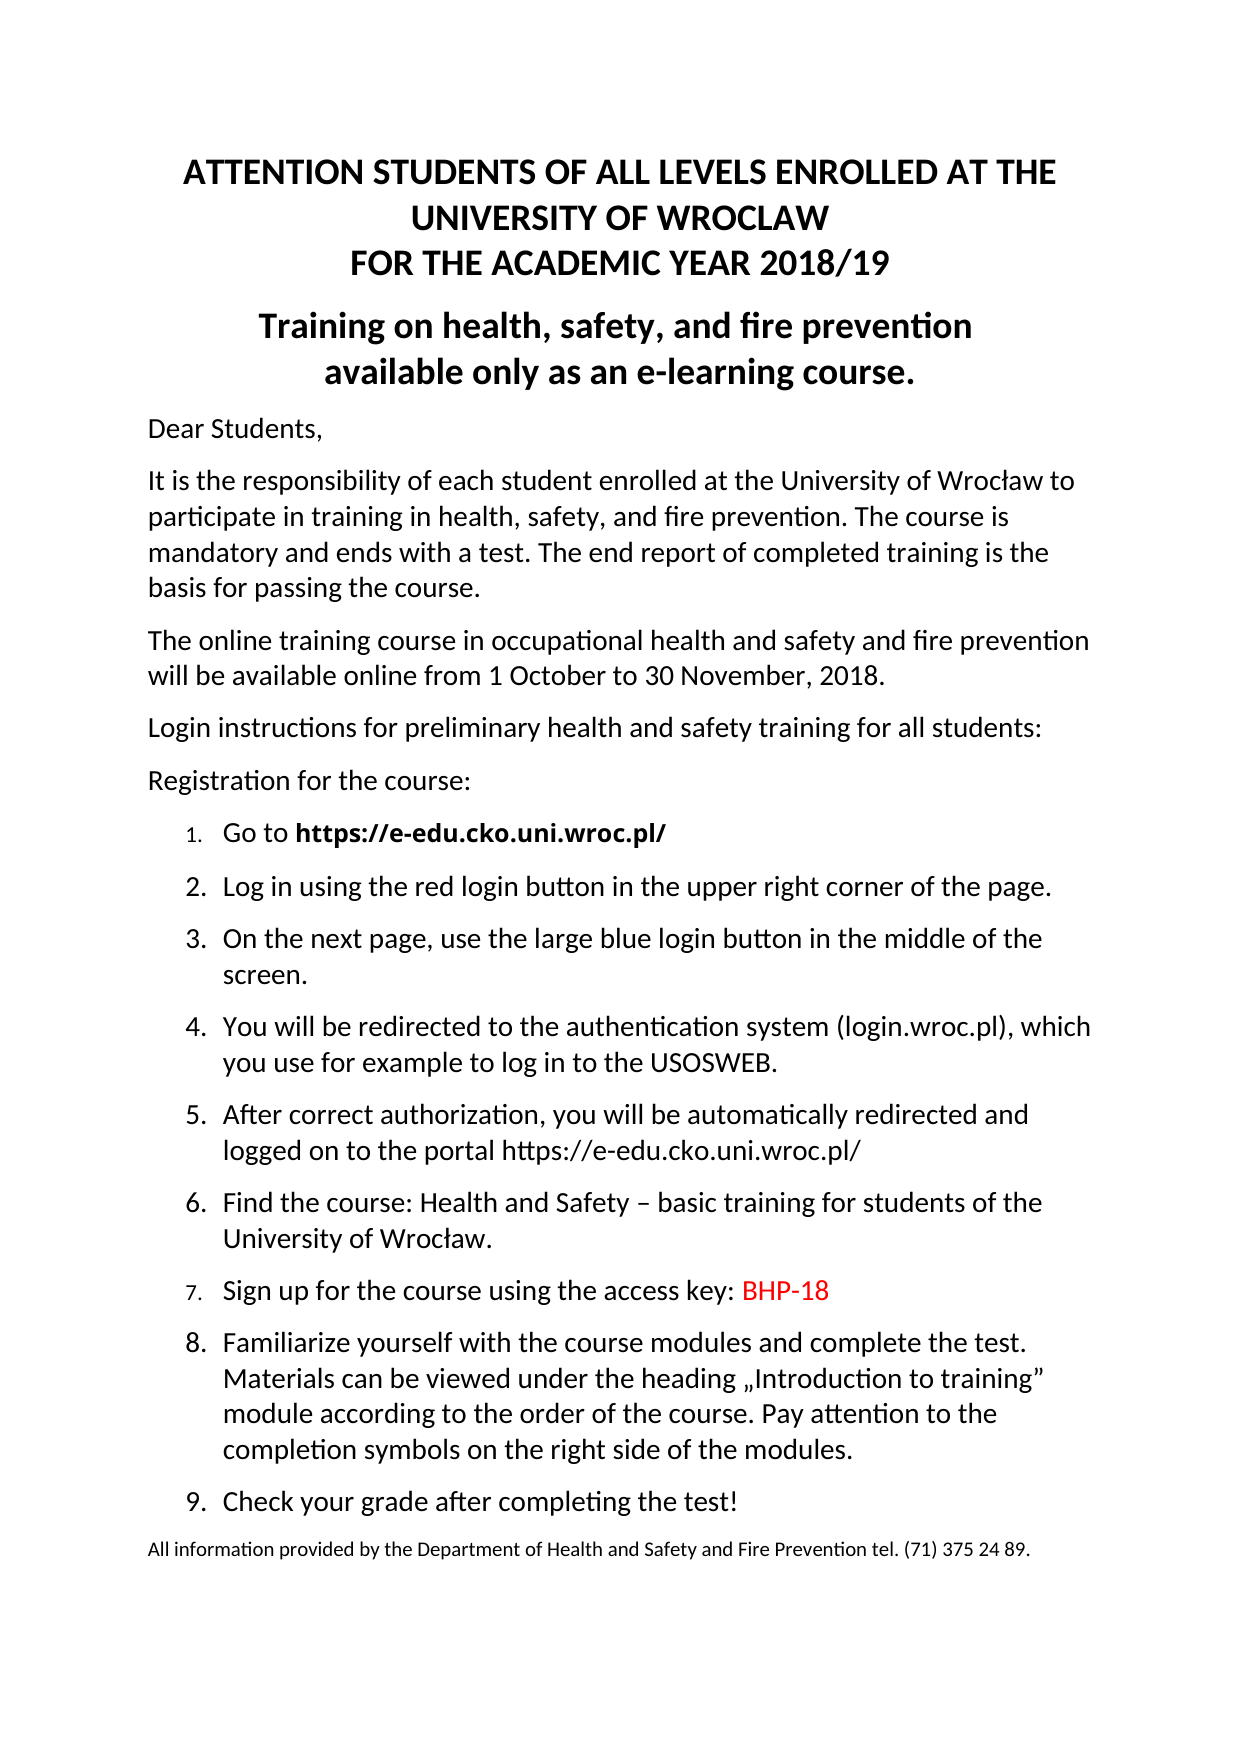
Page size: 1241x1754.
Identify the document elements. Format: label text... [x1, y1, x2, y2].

list Sign up for the course using the access key: BHP-18 [185, 1272, 1093, 1308]
list Log in using the red login button in the upper right corner of the page. [185, 868, 1093, 904]
text All information provided by the Department of Health and Safety and Fire Prevention tel. (71) 375 24 89. [148, 1536, 1093, 1561]
list Check your grade after completing the test! [185, 1483, 1093, 1519]
list Go to https://e-edu.cko.uni.wroc.pl/ [185, 814, 1093, 850]
text Registration for the course: [148, 762, 1093, 797]
list Familiarize yourself with the course modules and complete the test. Materials can be viewed under the heading „Introduction to training” module according to the order of the course. Pay attention to the completion symbols on the right side of the modules. [185, 1324, 1093, 1467]
list You will be redirected to the authentication system (login.wroc.pl), which you use for example to log in to the USOSWEB. [185, 1008, 1093, 1079]
list After correct authorization, you will be automatically redirected and logged on to the portal https://e-edu.cko.uni.wroc.pl/ [185, 1096, 1093, 1167]
list Find the course: Health and Safety – basic training for students of the University of Wrocław. [185, 1184, 1093, 1255]
text Login instructions for preliminary health and safety training for all students: [148, 709, 1093, 745]
text Dear Students, [148, 410, 1093, 446]
text The online training course in occupational health and safety and fire prevention will be available online from 1 October to 30 November, 2018. [148, 622, 1093, 693]
text ATTENTION STUDENTS OF ALL LEVELS ENROLLED AT THE UNIVERSITY OF WROCLAW FOR THE ACADEMIC YEAR 2018/19 [148, 148, 1093, 285]
text Training on health, safety, and fire prevention available only as an e-learning course. [148, 302, 1093, 393]
list On the next page, use the large blue login button in the middle of the screen. [185, 920, 1093, 992]
text It is the responsibility of each student enrolled at the University of Wrocław to participate in training in health, safety, and fire prevention. The course is mandatory and ends with a test. The end report of completed training is the basis for passing the course. [148, 462, 1093, 605]
